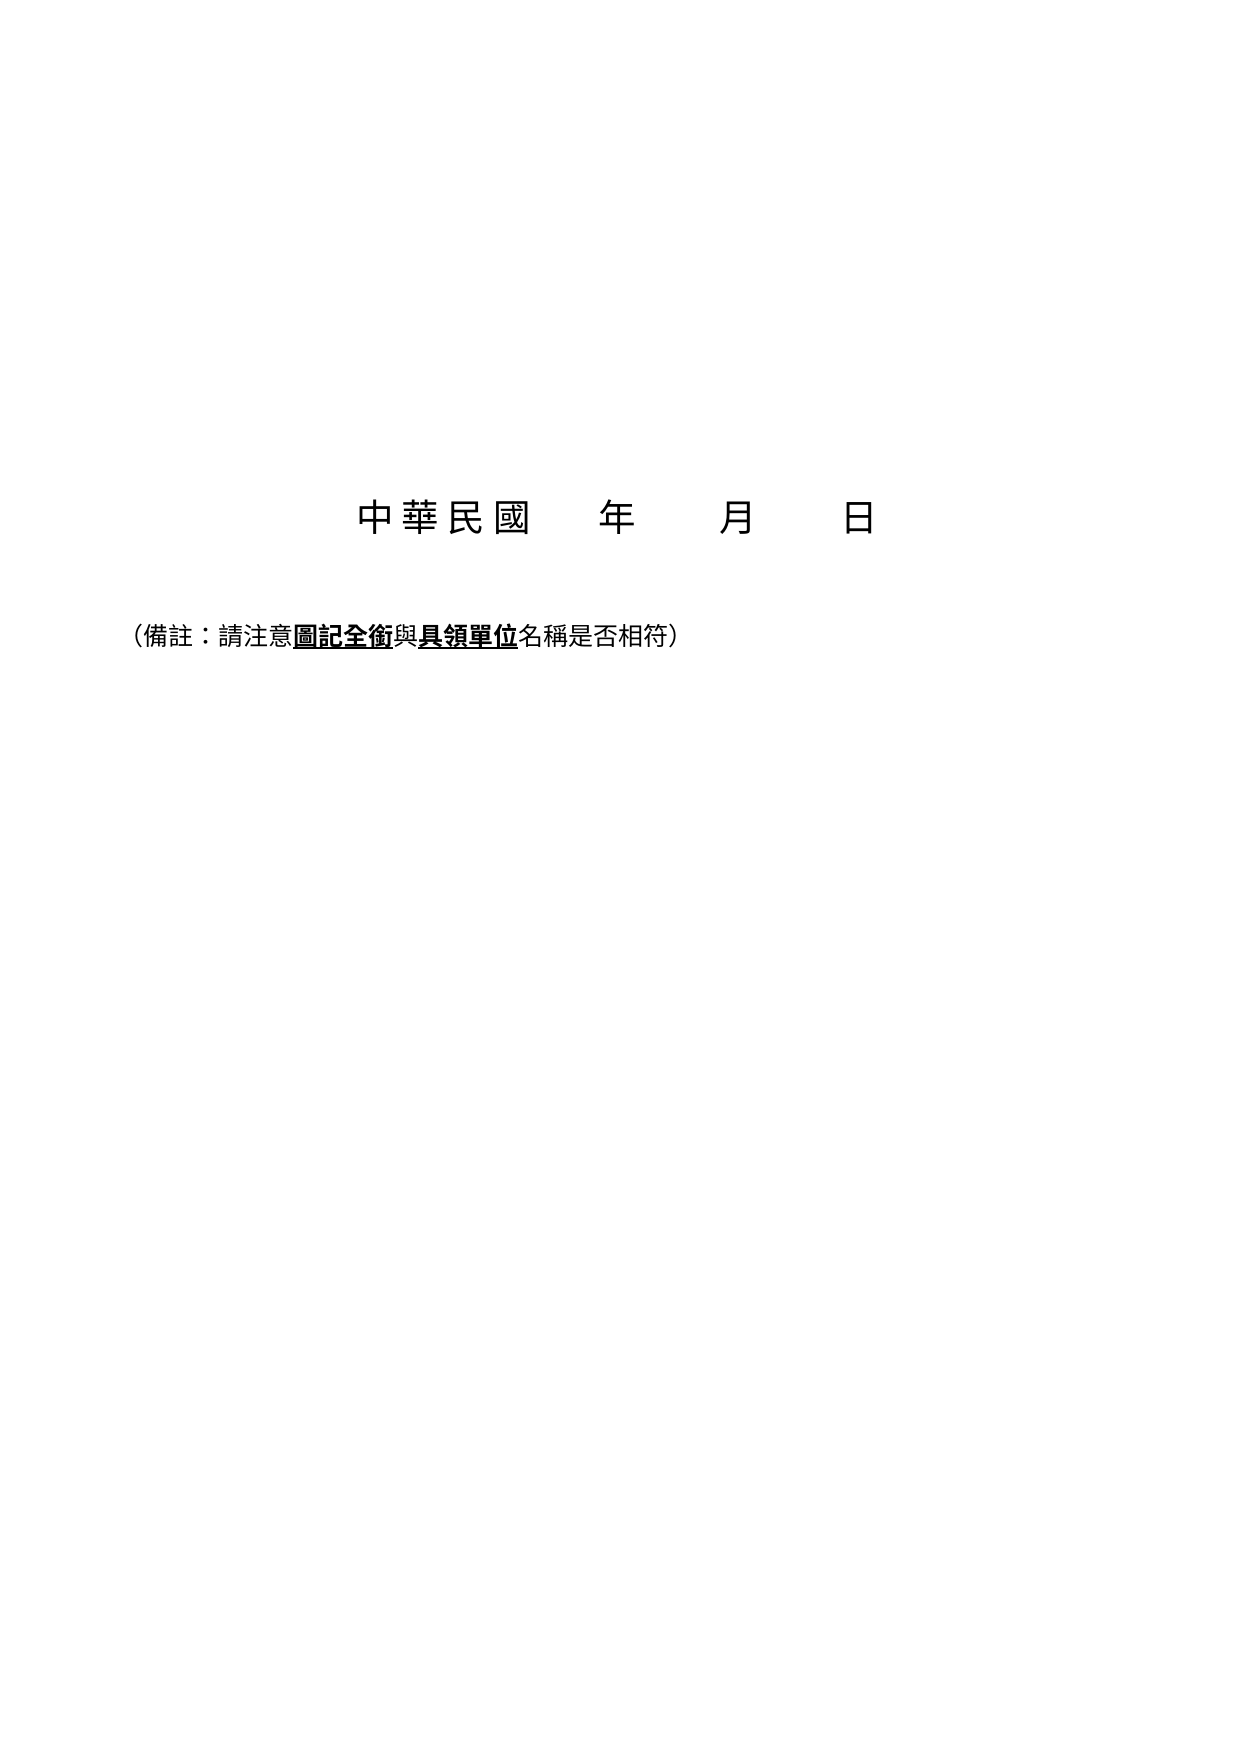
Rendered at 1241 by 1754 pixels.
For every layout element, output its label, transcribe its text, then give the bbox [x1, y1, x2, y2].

text 中 華 民 國 年 月 日 [118, 488, 1122, 542]
text （備註：請注意圖記全銜與具領單位名稱是否相符） [118, 615, 1122, 653]
